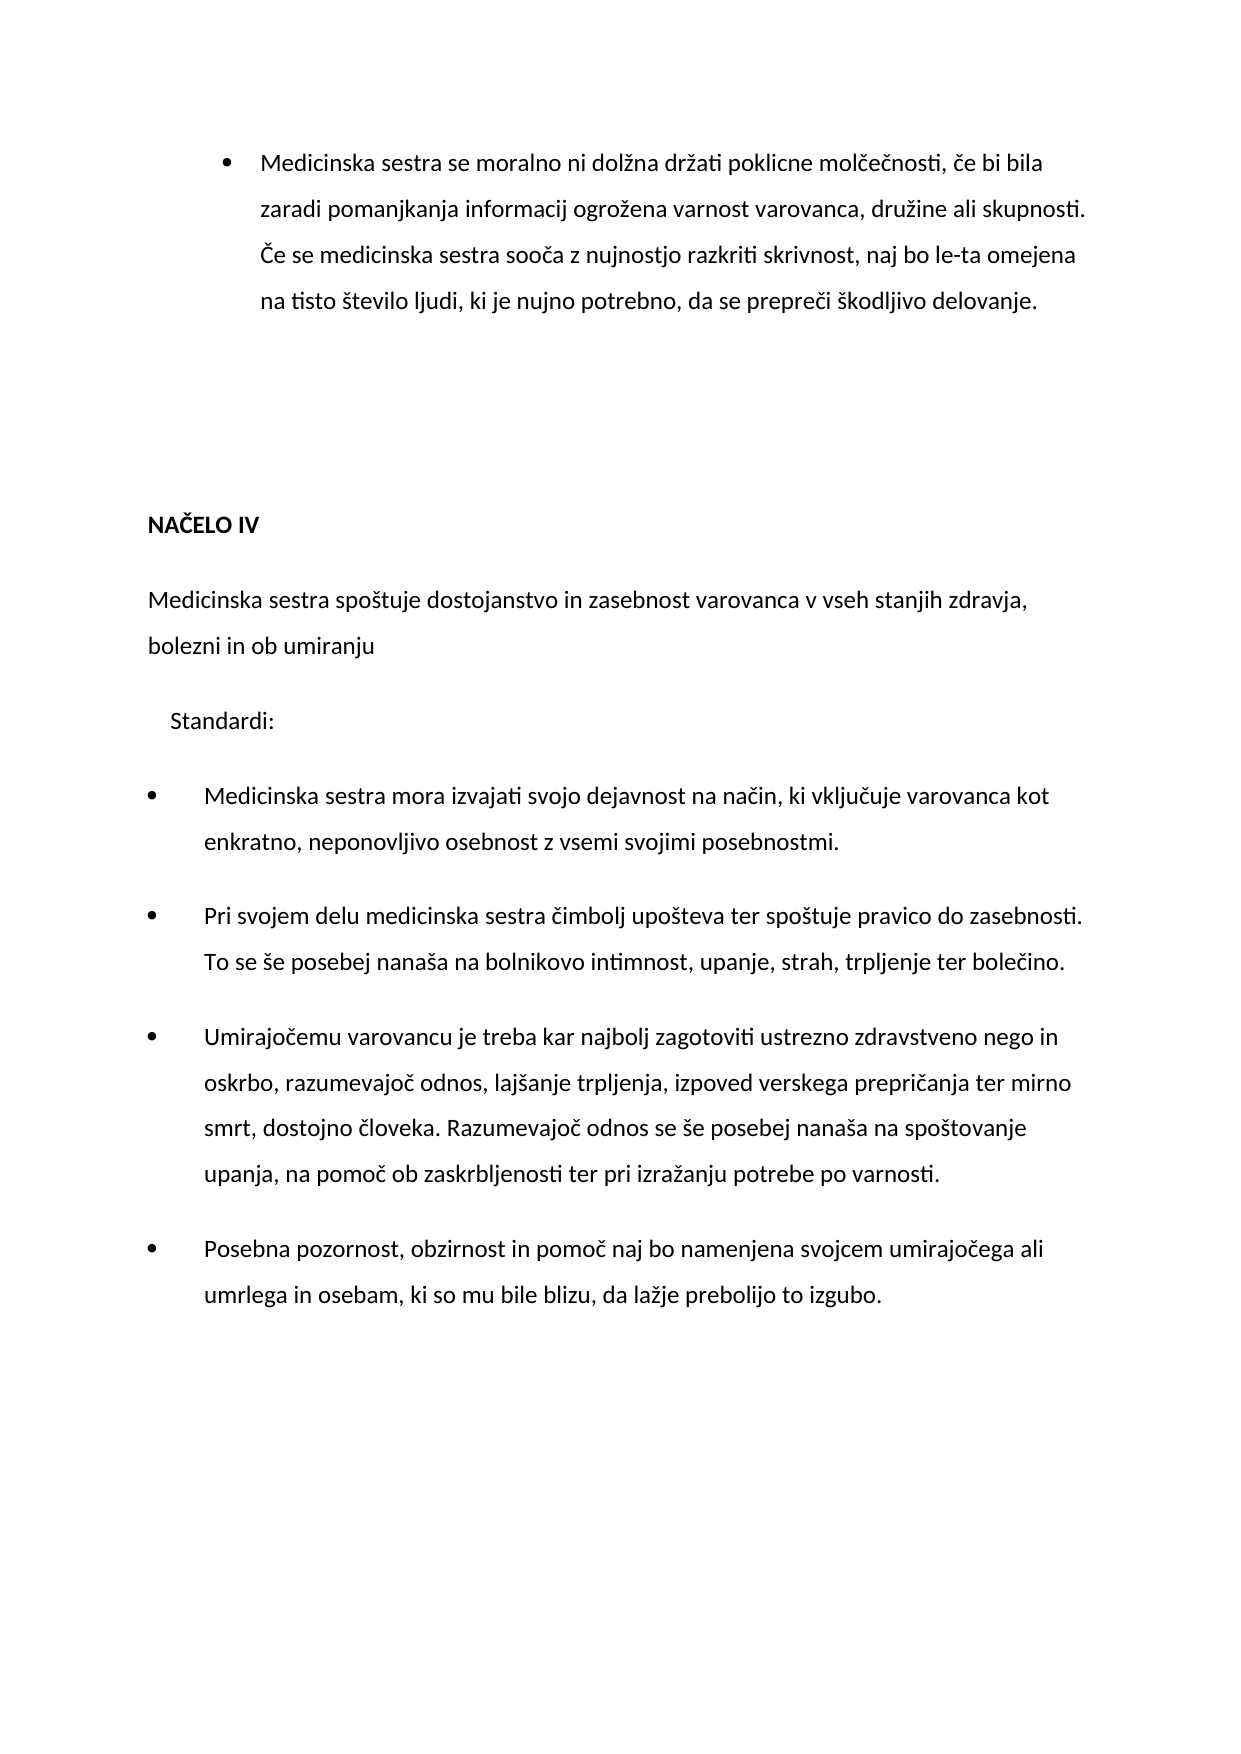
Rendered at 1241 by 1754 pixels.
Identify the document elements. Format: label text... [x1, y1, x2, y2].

list Posebna pozornost, obzirnost in pomoč naj bo namenjena svojcem umirajočega ali umrlega in osebam, ki so mu bile blizu, da lažje prebolijo to izgubo. [148, 1233, 1093, 1309]
text Medicinska sestra spoštuje dostojanstvo in zasebnost varovanca v vseh stanjih zdravja, bolezni in ob umiranju [148, 584, 1093, 661]
text Standardi: [148, 705, 1093, 736]
text NAČELO IV [148, 509, 1093, 540]
list Medicinska sestra mora izvajati svojo dejavnost na način, ki vključuje varovanca kot enkratno, neponovljivo osebnost z vsemi svojimi posebnostmi. [148, 780, 1093, 856]
list Medicinska sestra se moralno ni dolžna držati poklicne molčečnosti, če bi bila zaradi pomanjkanja informacij ogrožena varnost varovanca, družine ali skupnosti. Če se medicinska sestra sooča z nujnostjo razkriti skrivnost, naj bo le-ta omejena na tisto število ljudi, ki je nujno potrebno, da se prepreči škodljivo delovanje. [223, 148, 1093, 315]
list Umirajočemu varovancu je treba kar najbolj zagotoviti ustrezno zdravstveno nego in oskrbo, razumevajoč odnos, lajšanje trpljenja, izpoved verskega prepričanja ter mirno smrt, dostojno človeka. Razumevajoč odnos se še posebej nanaša na spoštovanje upanja, na pomoč ob zaskrbljenosti ter pri izražanju potrebe po varnosti. [148, 1021, 1093, 1189]
list Pri svojem delu medicinska sestra čimbolj upošteva ter spoštuje pravico do zasebnosti. To se še posebej nanaša na bolnikovo intimnost, upanje, strah, trpljenje ter bolečino. [148, 901, 1093, 977]
